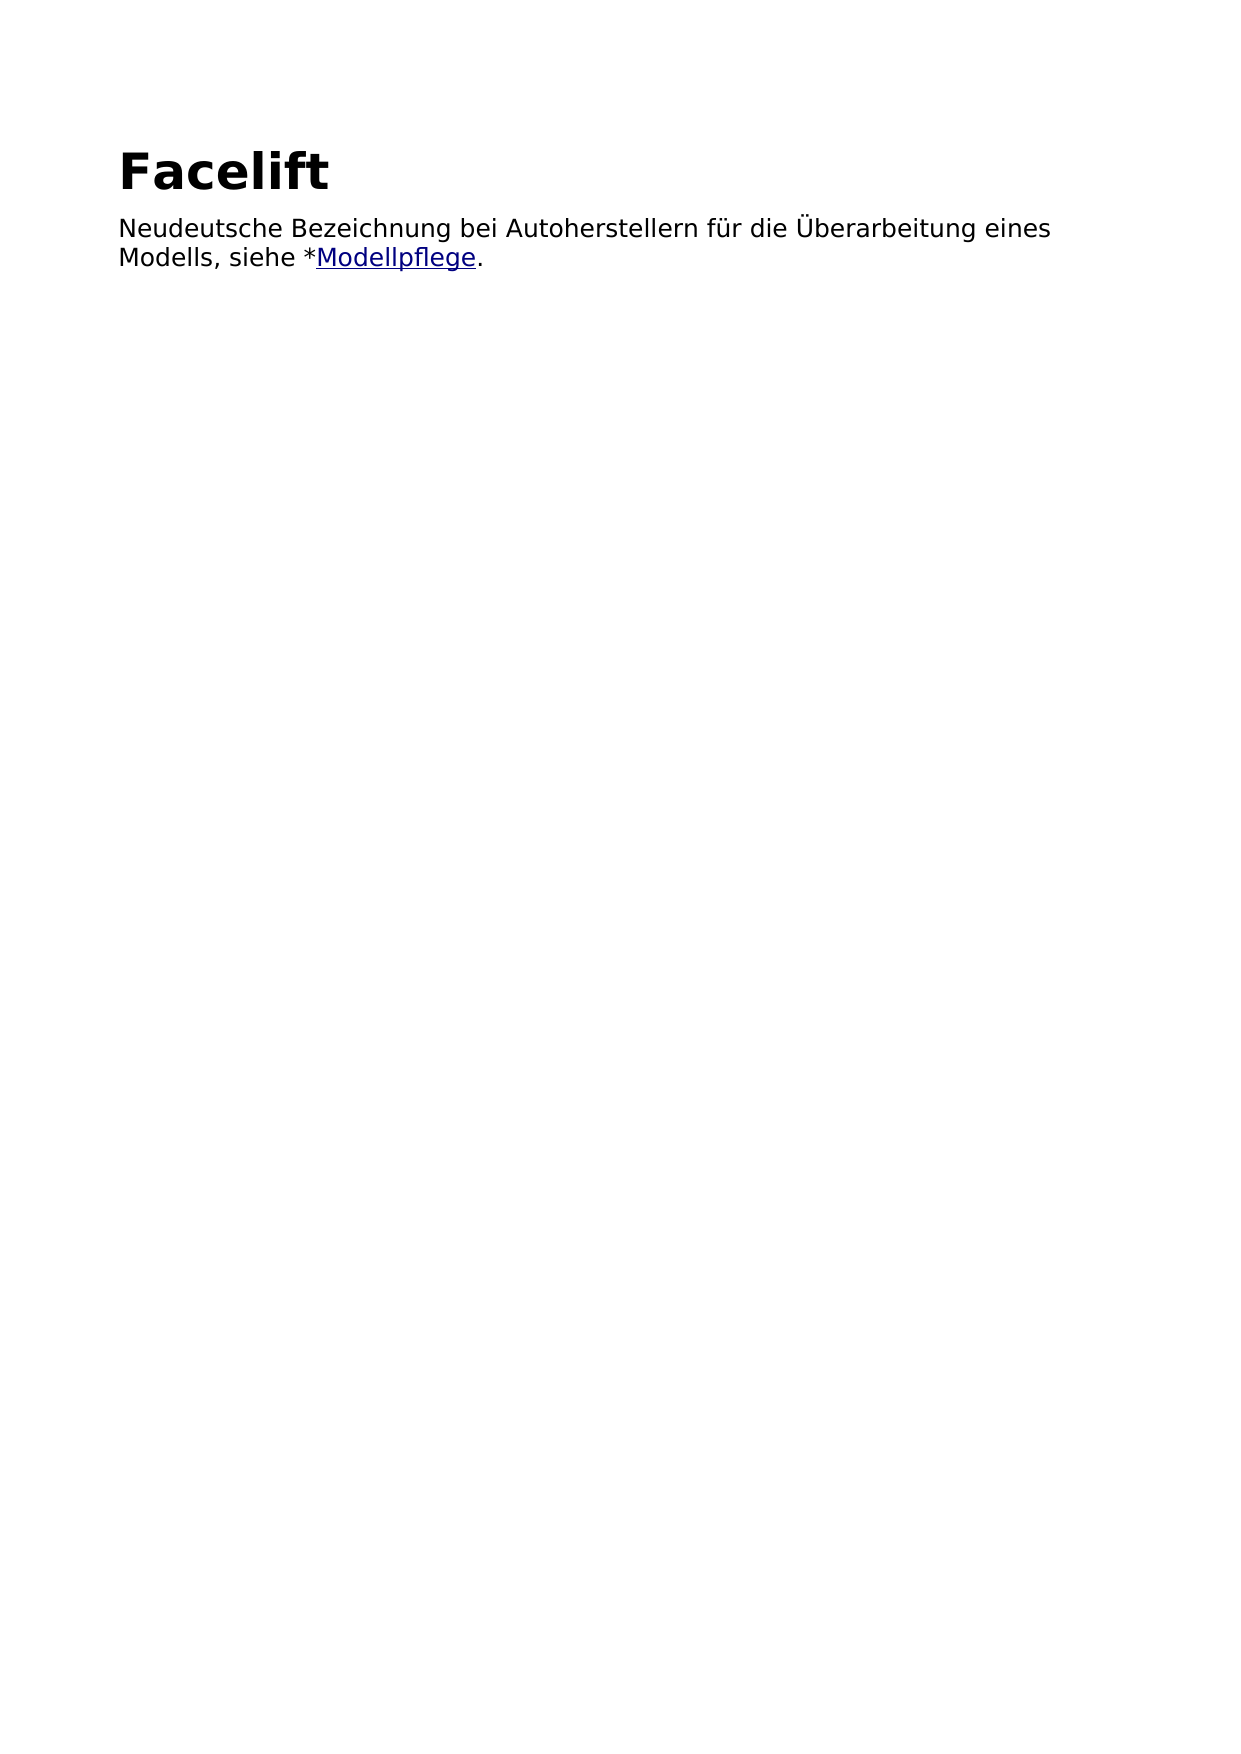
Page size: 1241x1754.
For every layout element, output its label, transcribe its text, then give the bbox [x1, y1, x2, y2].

subtitle Facelift [118, 143, 1122, 201]
text Neudeutsche Bezeichnung bei Autoherstellern für die Überarbeitung eines Modells, siehe *Modellpflege. [118, 214, 1122, 272]
